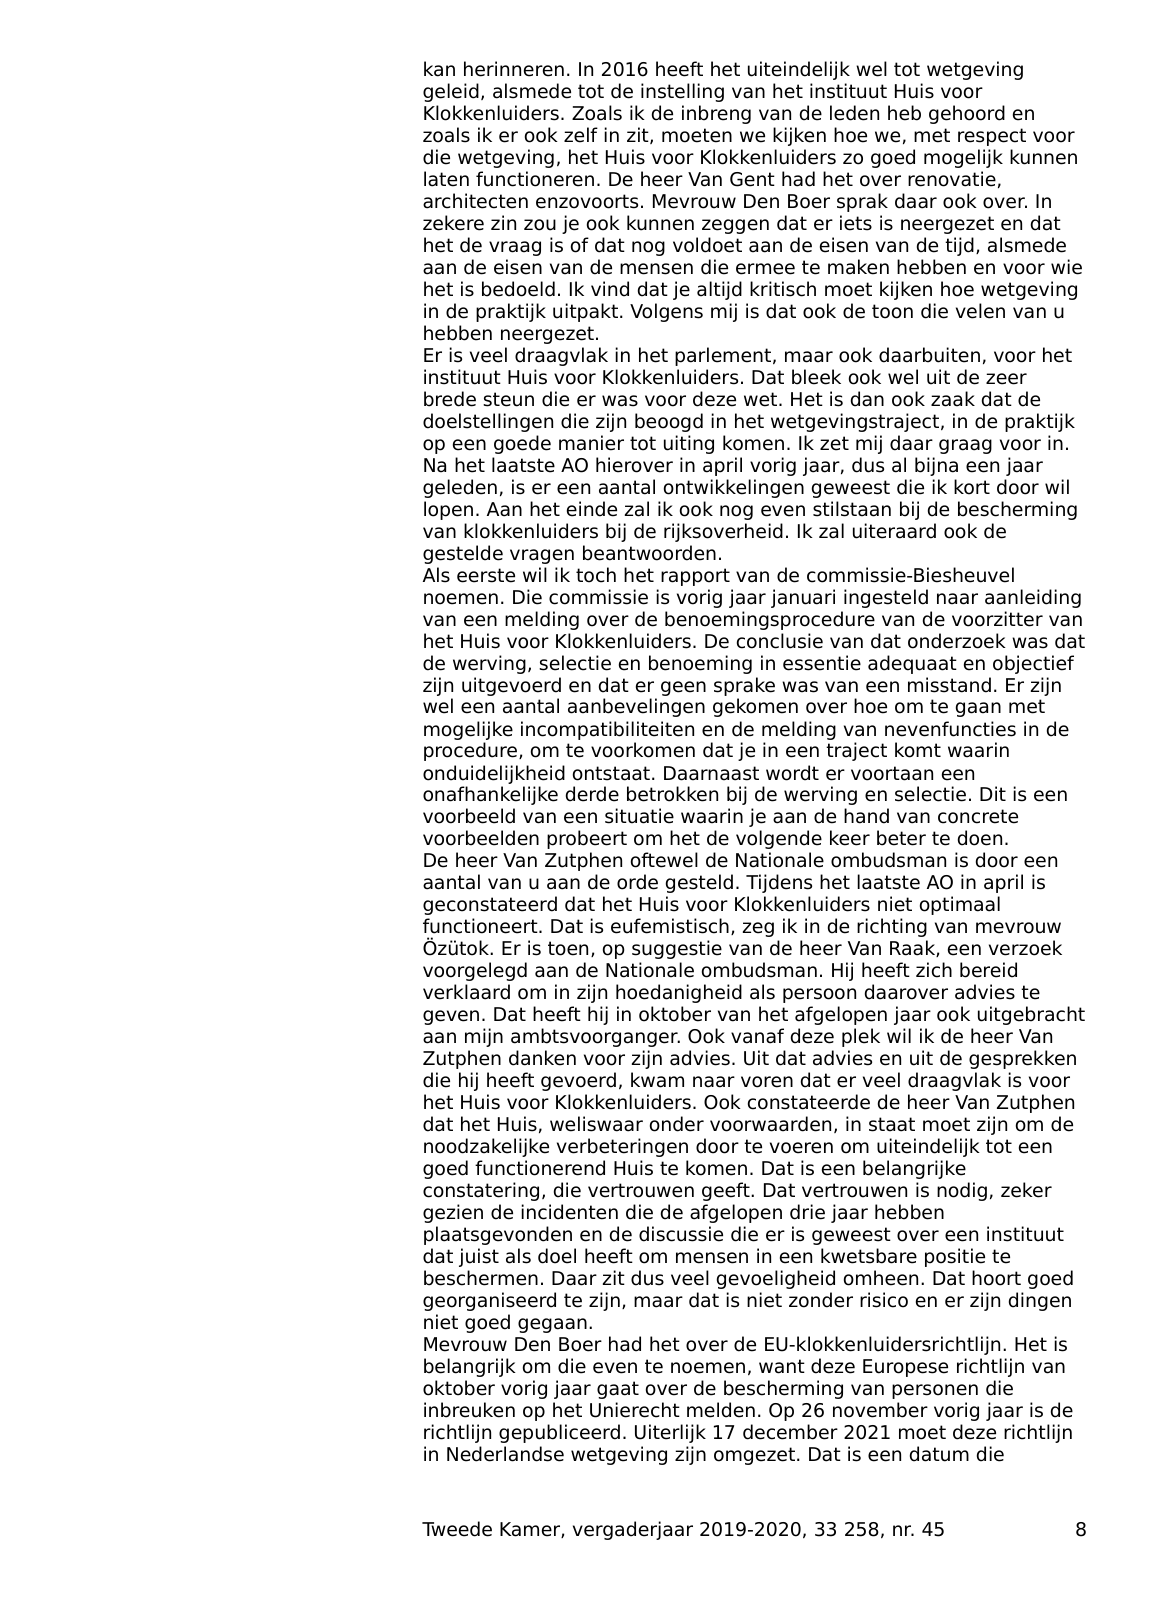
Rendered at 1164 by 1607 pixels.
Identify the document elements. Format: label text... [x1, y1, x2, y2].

text Mevrouw Den Boer had het over de EU-klokkenluidersrichtlijn. Het is belangrijk om die even te noemen, want deze Europese richtlijn van oktober vorig jaar gaat over de bescherming van personen die inbreuken op het Unierecht melden. Op 26 november vorig jaar is de richtlijn gepubliceerd. Uiterlijk 17 december 2021 moet deze richtlijn in Nederlandse wetgeving zijn omgezet. Dat is een datum die [422, 1334, 1087, 1466]
text Als eerste wil ik toch het rapport van de commissie-Biesheuvel noemen. Die commissie is vorig jaar januari ingesteld naar aanleiding van een melding over de benoemingsprocedure van de voorzitter van het Huis voor Klokkenluiders. De conclusie van dat onderzoek was dat de werving, selectie en benoeming in essentie adequaat en objectief zijn uitgevoerd en dat er geen sprake was van een misstand. Er zijn wel een aantal aanbevelingen gekomen over hoe om te gaan met mogelijke incompatibiliteiten en de melding van nevenfuncties in de procedure, om te voorkomen dat je in een traject komt waarin onduidelijkheid ontstaat. Daarnaast wordt er voortaan een onafhankelijke derde betrokken bij de werving en selectie. Dit is een voorbeeld van een situatie waarin je aan de hand van concrete voorbeelden probeert om het de volgende keer beter te doen. [422, 564, 1087, 850]
text kan herinneren. In 2016 heeft het uiteindelijk wel tot wetgeving geleid, alsmede tot de instelling van het instituut Huis voor Klokkenluiders. Zoals ik de inbreng van de leden heb gehoord en zoals ik er ook zelf in zit, moeten we kijken hoe we, met respect voor die wetgeving, het Huis voor Klokkenluiders zo goed mogelijk kunnen laten functioneren. De heer Van Gent had het over renovatie, architecten enzovoorts. Mevrouw Den Boer sprak daar ook over. In zekere zin zou je ook kunnen zeggen dat er iets is neergezet en dat het de vraag is of dat nog voldoet aan de eisen van de tijd, alsmede aan de eisen van de mensen die ermee te maken hebben en voor wie het is bedoeld. Ik vind dat je altijd kritisch moet kijken hoe wetgeving in de praktijk uitpakt. Volgens mij is dat ook de toon die velen van u hebben neergezet. [422, 59, 1087, 345]
text Er is veel draagvlak in het parlement, maar ook daarbuiten, voor het instituut Huis voor Klokkenluiders. Dat bleek ook wel uit de zeer brede steun die er was voor deze wet. Het is dan ook zaak dat de doelstellingen die zijn beoogd in het wetgevingstraject, in de praktijk op een goede manier tot uiting komen. Ik zet mij daar graag voor in. Na het laatste AO hierover in april vorig jaar, dus al bijna een jaar geleden, is er een aantal ontwikkelingen geweest die ik kort door wil lopen. Aan het einde zal ik ook nog even stilstaan bij de bescherming van klokkenluiders bij de rijksoverheid. Ik zal uiteraard ook de gestelde vragen beantwoorden. [422, 345, 1087, 564]
text De heer Van Zutphen oftewel de Nationale ombudsman is door een aantal van u aan de orde gesteld. Tijdens het laatste AO in april is geconstateerd dat het Huis voor Klokkenluiders niet optimaal functioneert. Dat is eufemistisch, zeg ik in de richting van mevrouw Özütok. Er is toen, op suggestie van de heer Van Raak, een verzoek voorgelegd aan de Nationale ombudsman. Hij heeft zich bereid verklaard om in zijn hoedanigheid als persoon daarover advies te geven. Dat heeft hij in oktober van het afgelopen jaar ook uitgebracht aan mijn ambtsvoorganger. Ook vanaf deze plek wil ik de heer Van Zutphen danken voor zijn advies. Uit dat advies en uit de gesprekken die hij heeft gevoerd, kwam naar voren dat er veel draagvlak is voor het Huis voor Klokkenluiders. Ook constateerde de heer Van Zutphen dat het Huis, weliswaar onder voorwaarden, in staat moet zijn om de noodzakelijke verbeteringen door te voeren om uiteindelijk tot een goed functionerend Huis te komen. Dat is een belangrijke constatering, die vertrouwen geeft. Dat vertrouwen is nodig, zeker gezien de incidenten die de afgelopen drie jaar hebben plaatsgevonden en de discussie die er is geweest over een instituut dat juist als doel heeft om mensen in een kwetsbare positie te beschermen. Daar zit dus veel gevoeligheid omheen. Dat hoort goed georganiseerd te zijn, maar dat is niet zonder risico en er zijn dingen niet goed gegaan. [422, 850, 1087, 1334]
